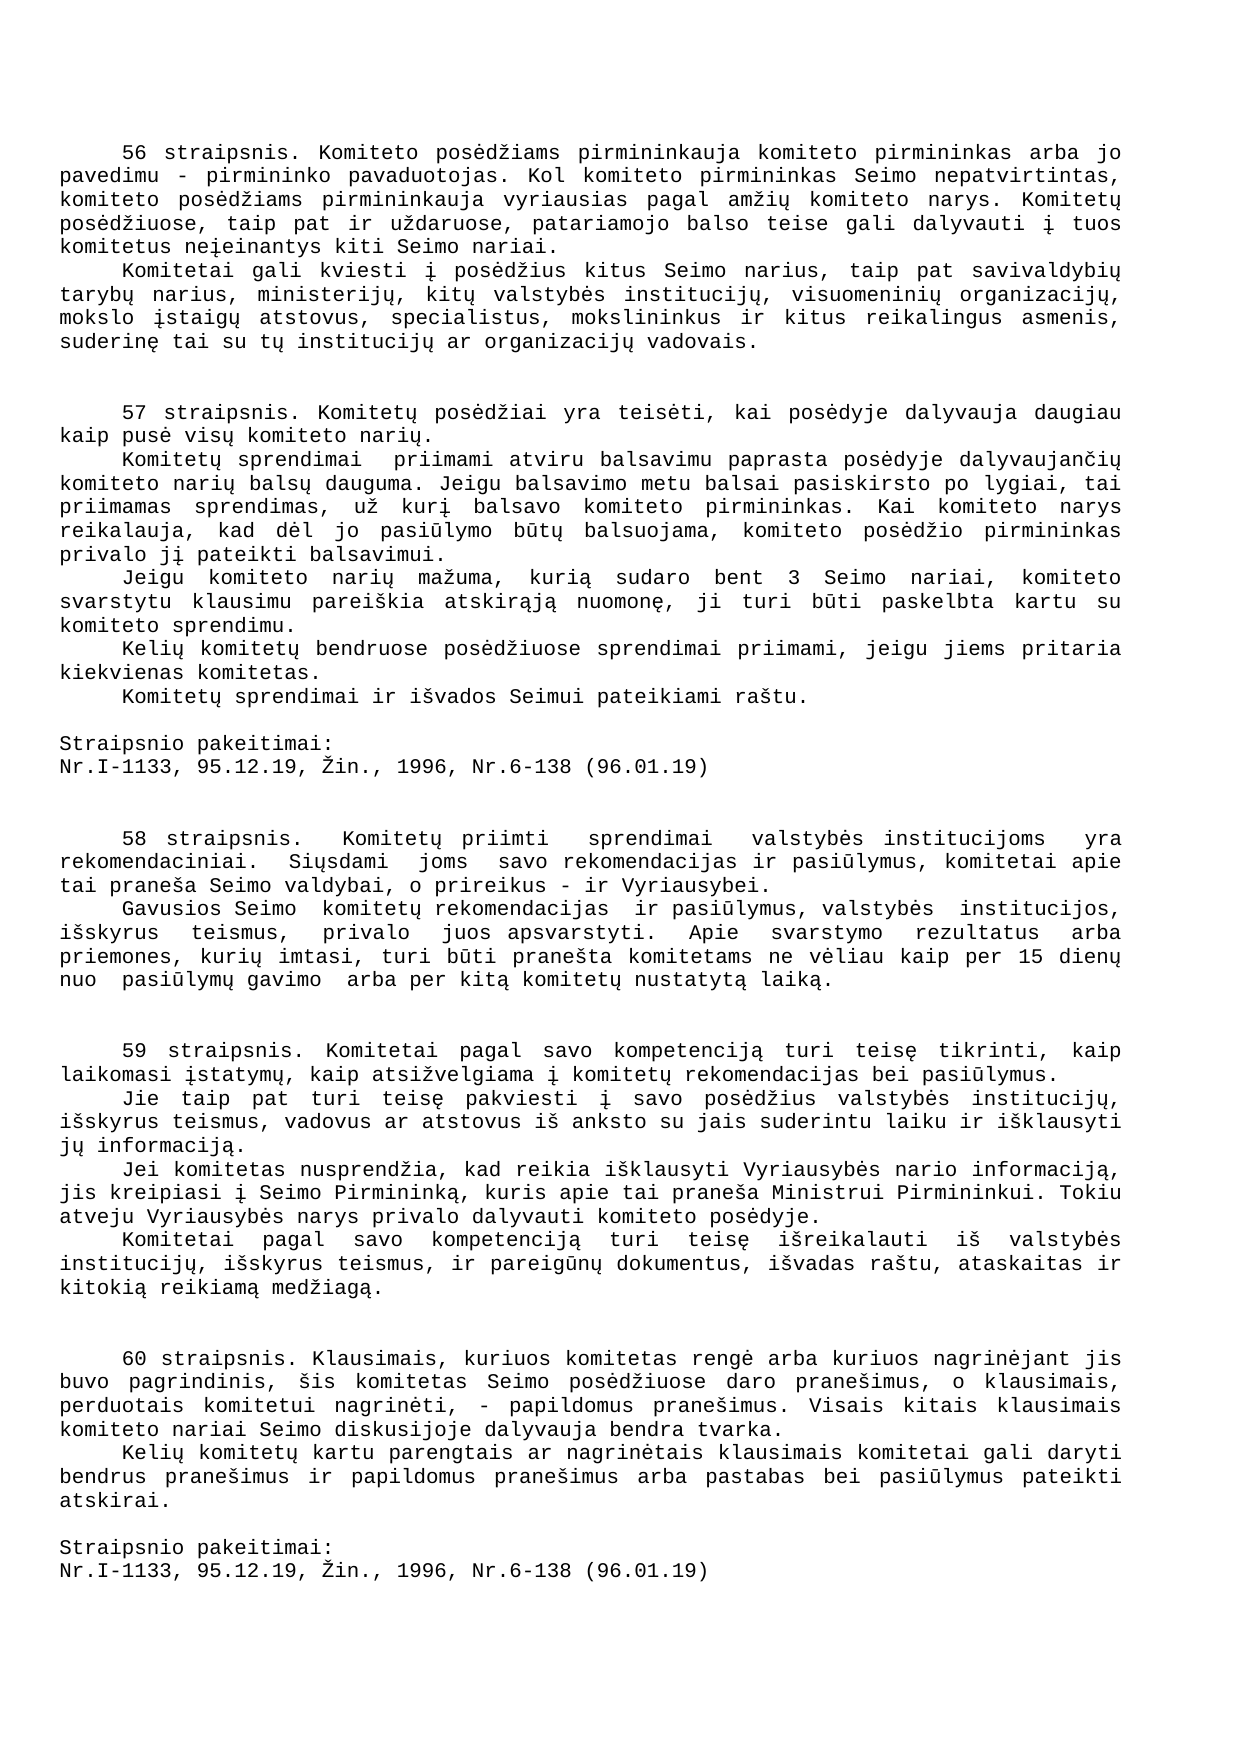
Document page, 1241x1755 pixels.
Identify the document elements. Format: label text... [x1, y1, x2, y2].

text Nr.I-1133, 95.12.19, Žin., 1996, Nr.6-138 (96.01.19) [59, 757, 1122, 780]
text Komitetų sprendimai priimami atviru balsavimu paprasta posėdyje dalyvaujančių komiteto narių balsų dauguma. Jeigu balsavimo metu balsai pasiskirsto po lygiai, tai priimamas sprendimas, už kurį balsavo komiteto pirmininkas. Kai komiteto narys reikalauja, kad dėl jo pasiūlymo būtų balsuojama, komiteto posėdžio pirmininkas privalo jį pateikti balsavimui. [59, 449, 1122, 567]
text Komitetų sprendimai ir išvados Seimui pateikiami raštu. [59, 686, 1122, 709]
text Straipsnio pakeitimai: [59, 1537, 1122, 1561]
text Komitetai pagal savo kompetenciją turi teisę išreikalauti iš valstybės institucijų, išskyrus teismus, ir pareigūnų dokumentus, išvadas raštu, ataskaitas ir kitokią reikiamą medžiagą. [59, 1229, 1122, 1300]
text Gavusios Seimo komitetų rekomendacijas ir pasiūlymus, valstybės institucijos, išskyrus teismus, privalo juos apsvarstyti. Apie svarstymo rezultatus arba priemones, kurių imtasi, turi būti pranešta komitetams ne vėliau kaip per 15 dienų nuo pasiūlymų gavimo arba per kitą komitetų nustatytą laiką. [59, 898, 1122, 993]
text Jei komitetas nusprendžia, kad reikia išklausyti Vyriausybės nario informaciją, jis kreipiasi į Seimo Pirmininką, kuris apie tai praneša Ministrui Pirmininkui. Tokiu atveju Vyriausybės narys privalo dalyvauti komiteto posėdyje. [59, 1158, 1122, 1229]
text 59 straipsnis. Komitetai pagal savo kompetenciją turi teisę tikrinti, kaip laikomasi įstatymų, kaip atsižvelgiama į komitetų rekomendacijas bei pasiūlymus. [59, 1040, 1122, 1088]
text 60 straipsnis. Klausimais, kuriuos komitetas rengė arba kuriuos nagrinėjant jis buvo pagrindinis, šis komitetas Seimo posėdžiuose daro pranešimus, o klausimais, perduotais komitetui nagrinėti, - papildomus pranešimus. Visais kitais klausimais komiteto nariai Seimo diskusijoje dalyvauja bendra tvarka. [59, 1348, 1122, 1442]
text Kelių komitetų kartu parengtais ar nagrinėtais klausimais komitetai gali daryti bendrus pranešimus ir papildomus pranešimus arba pastabas bei pasiūlymus pateikti atskirai. [59, 1442, 1122, 1513]
text Jie taip pat turi teisę pakviesti į savo posėdžius valstybės institucijų, išskyrus teismus, vadovus ar atstovus iš anksto su jais suderintu laiku ir išklausyti jų informaciją. [59, 1088, 1122, 1158]
text Jeigu komiteto narių mažuma, kurią sudaro bent 3 Seimo nariai, komiteto svarstytu klausimu pareiškia atskirąją nuomonę, ji turi būti paskelbta kartu su komiteto sprendimu. [59, 567, 1122, 638]
text 57 straipsnis. Komitetų posėdžiai yra teisėti, kai posėdyje dalyvauja daugiau kaip pusė visų komiteto narių. [59, 402, 1122, 449]
text Komitetai gali kviesti į posėdžius kitus Seimo narius, taip pat savivaldybių tarybų narius, ministerijų, kitų valstybės institucijų, visuomeninių organizacijų, mokslo įstaigų atstovus, specialistus, mokslininkus ir kitus reikalingus asmenis, suderinę tai su tų institucijų ar organizacijų vadovais. [59, 260, 1122, 354]
text Kelių komitetų bendruose posėdžiuose sprendimai priimami, jeigu jiems pritaria kiekvienas komitetas. [59, 638, 1122, 686]
text Nr.I-1133, 95.12.19, Žin., 1996, Nr.6-138 (96.01.19) [59, 1561, 1122, 1584]
text Straipsnio pakeitimai: [59, 733, 1122, 757]
text 58 straipsnis. Komitetų priimti sprendimai valstybės institucijoms yra rekomendaciniai. Siųsdami joms savo rekomendacijas ir pasiūlymus, komitetai apie tai praneša Seimo valdybai, o prireikus - ir Vyriausybei. [59, 827, 1122, 898]
text 56 straipsnis. Komiteto posėdžiams pirmininkauja komiteto pirmininkas arba jo pavedimu - pirmininko pavaduotojas. Kol komiteto pirmininkas Seimo nepatvirtintas, komiteto posėdžiams pirmininkauja vyriausias pagal amžių komiteto narys. Komitetų posėdžiuose, taip pat ir uždaruose, patariamojo balso teise gali dalyvauti į tuos komitetus neįeinantys kiti Seimo nariai. [59, 142, 1122, 260]
